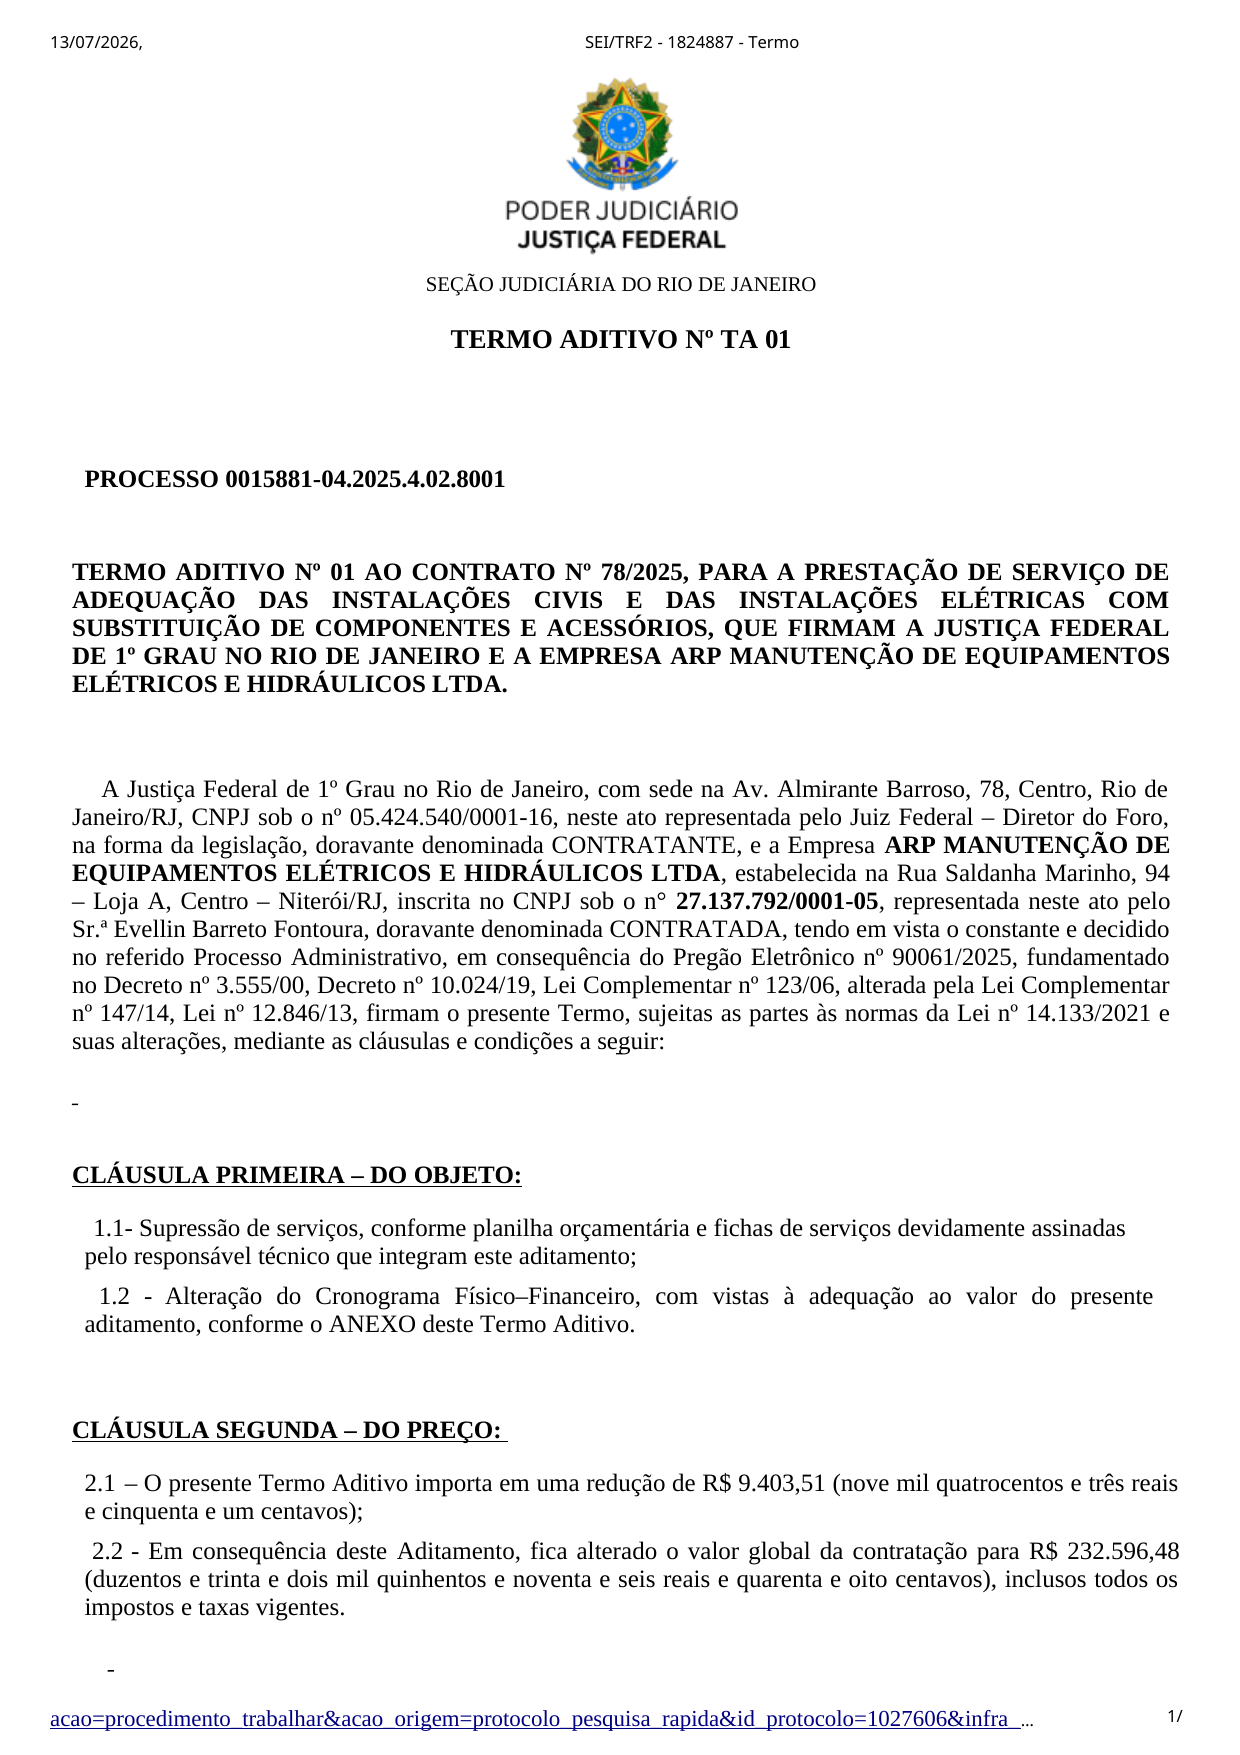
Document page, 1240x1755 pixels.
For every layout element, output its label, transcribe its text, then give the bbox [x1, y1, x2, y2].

text A Justiça Federal de 1º Grau no Rio de Janeiro, com sede na Av. Almirante Barroso, 78, Centro, Rio de Janeiro/RJ, CNPJ sob o nº 05.424.540/0001-16, neste ato representada pelo Juiz Federal – Diretor do Foro, na forma da legislação, doravante denominada CONTRATANTE, e a Empresa ARP MANUTENÇÃO DE EQUIPAMENTOS ELÉTRICOS E HIDRÁULICOS LTDA, estabelecida na Rua Saldanha Marinho, 94 – Loja A, Centro – Niterói/RJ, inscrita no CNPJ sob o n° 27.137.792/0001-05, representada neste ato pelo Sr.ª Evellin Barreto Fontoura, doravante denominada CONTRATADA, tendo em vista o constante e decidido no referido Processo Administrativo, em consequência do Pregão Eletrônico nº 90061/2025, fundamentado no Decreto nº 3.555/00, Decreto nº 10.024/19, Lei Complementar nº 123/06, alterada pela Lei Complementar nº 147/14, Lei nº 12.846/13, firmam o presente Termo, sujeitas as partes às normas da Lei nº 14.133/2021 e suas alterações, mediante as cláusulas e condições a seguir: [72, 775, 1171, 1054]
subtitle CLÁUSULA PRIMEIRA – DO OBJETO: [72, 1161, 1181, 1189]
text TERMO ADITIVO Nº 01 AO CONTRATO Nº 78/2025, PARA A PRESTAÇÃO DE SERVIÇO DE ADEQUAÇÃO DAS INSTALAÇÕES CIVIS E DAS INSTALAÇÕES ELÉTRICAS COM SUBSTITUIÇÃO DE COMPONENTES E ACESSÓRIOS, QUE FIRMAM A JUSTIÇA FEDERAL DE 1º GRAU NO RIO DE JANEIRO E A EMPRESA ARP MANUTENÇÃO DE EQUIPAMENTOS ELÉTRICOS E HIDRÁULICOS LTDA. [72, 558, 1171, 697]
subtitle CLÁUSULA SEGUNDA – DO PREÇO: [72, 1416, 1181, 1444]
text SEÇÃO JUDICIÁRIA DO RIO DE JANEIRO [62, 272, 1181, 296]
text 1.2 - Alteração do Cronograma Físico–Financeiro, com vistas à adequação ao valor do presente aditamento, conforme o ANEXO deste Termo Aditivo. [84, 1282, 1181, 1338]
list - Em consequência deste Aditamento, fica alterado o valor global da contratação para R$ 232.596,48 (duzentos e trinta e dois mil quinhentos e noventa e seis reais e quarenta e oito centavos), inclusos todos os impostos e taxas vigentes. [84, 1537, 1181, 1621]
list – O presente Termo Aditivo importa em uma redução de R$ 9.403,51 (nove mil quatrocentos e três reais e cinquenta e um centavos); [84, 1469, 1181, 1525]
subtitle TERMO ADITIVO Nº TA 01 [62, 323, 1181, 354]
text 1.1- Supressão de serviços, conforme planilha orçamentária e fichas de serviços devidamente assinadas pelo responsável técnico que integram este aditamento; [84, 1214, 1166, 1270]
subtitle PROCESSO 0015881-04.2025.4.02.8001 [84, 464, 1181, 493]
